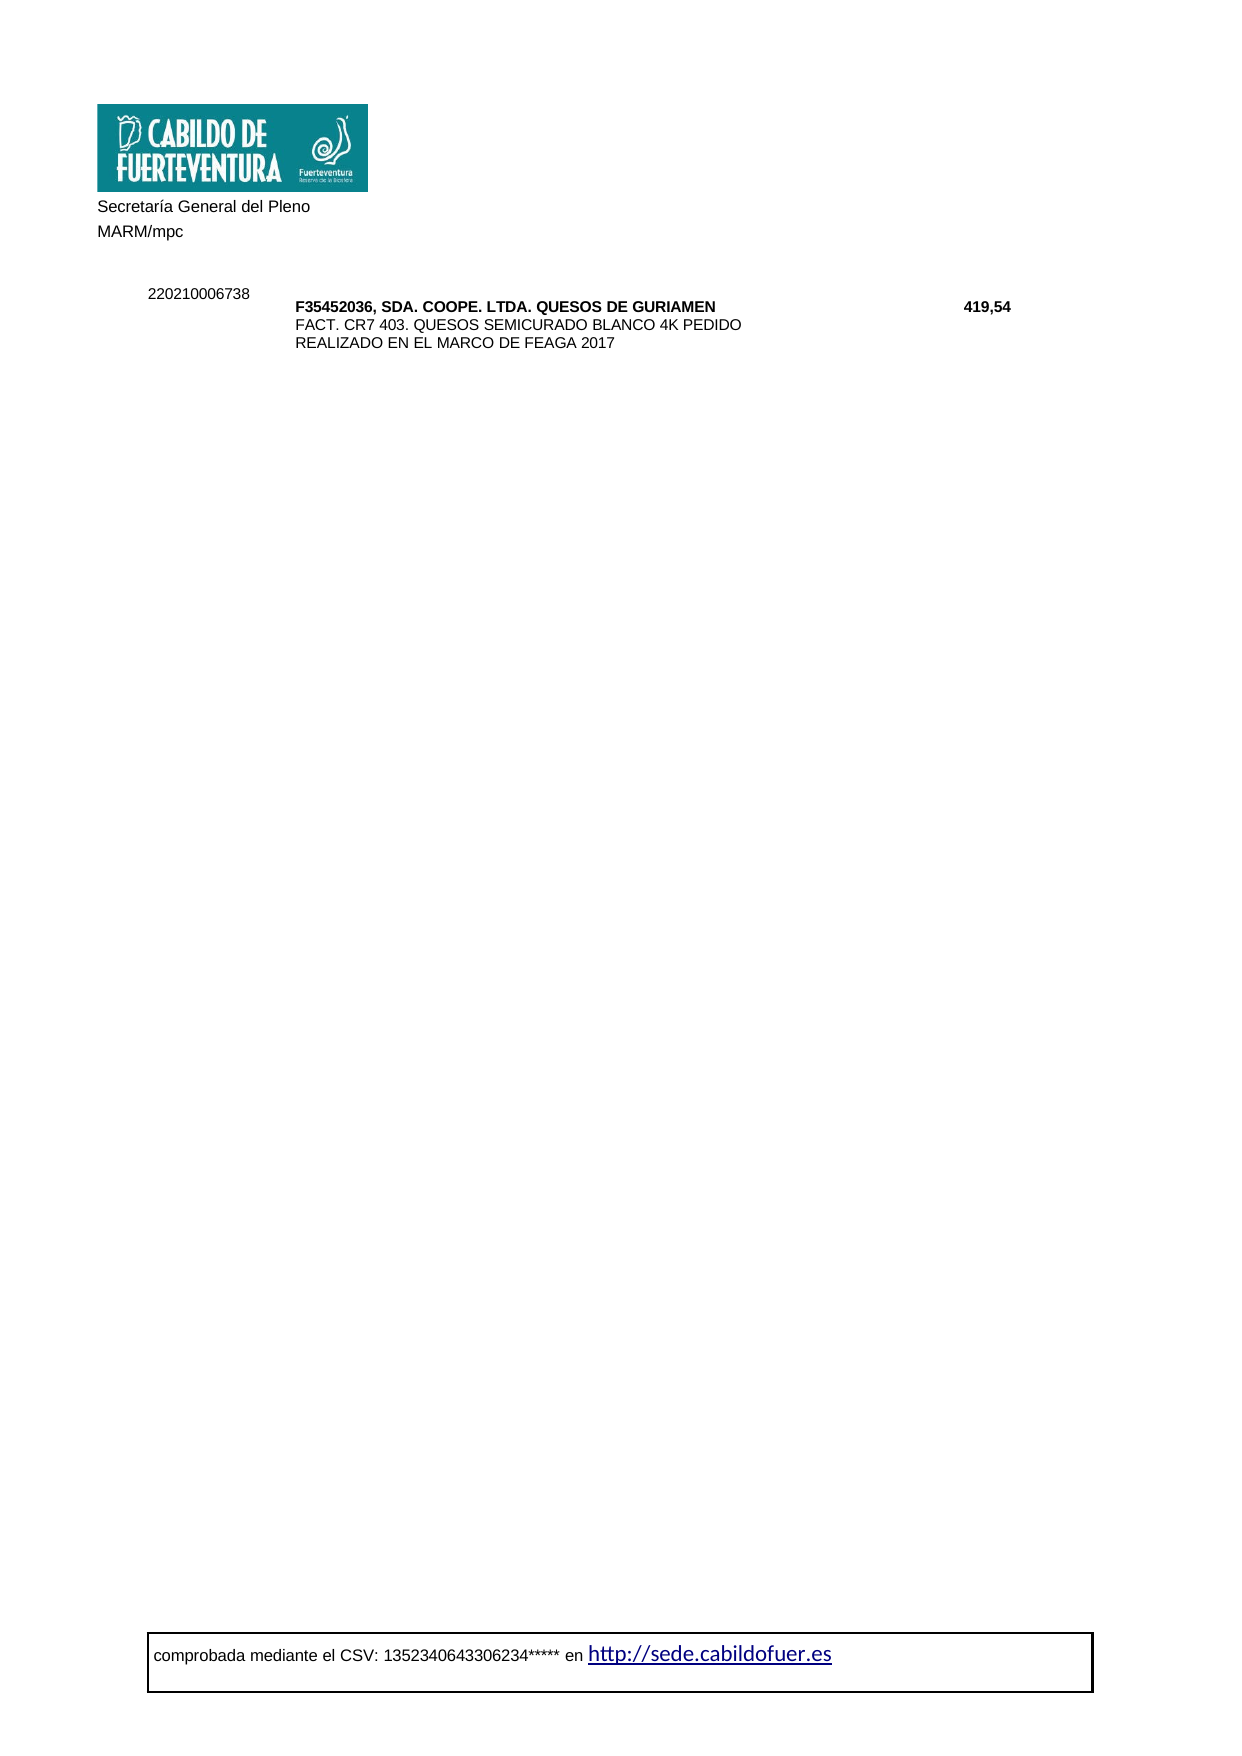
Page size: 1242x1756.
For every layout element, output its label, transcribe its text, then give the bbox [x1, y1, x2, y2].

text 419,54 [963, 298, 1106, 316]
text 220210006738 [148, 284, 272, 303]
text F35452036, SDA. COOPE. LTDA. QUESOS DE GURIAMEN FACT. CR7 403. QUESOS SEMICURADO BLANCO 4K PEDIDO REALIZADO EN EL MARCO DE FEAGA 2017 [295, 298, 749, 352]
